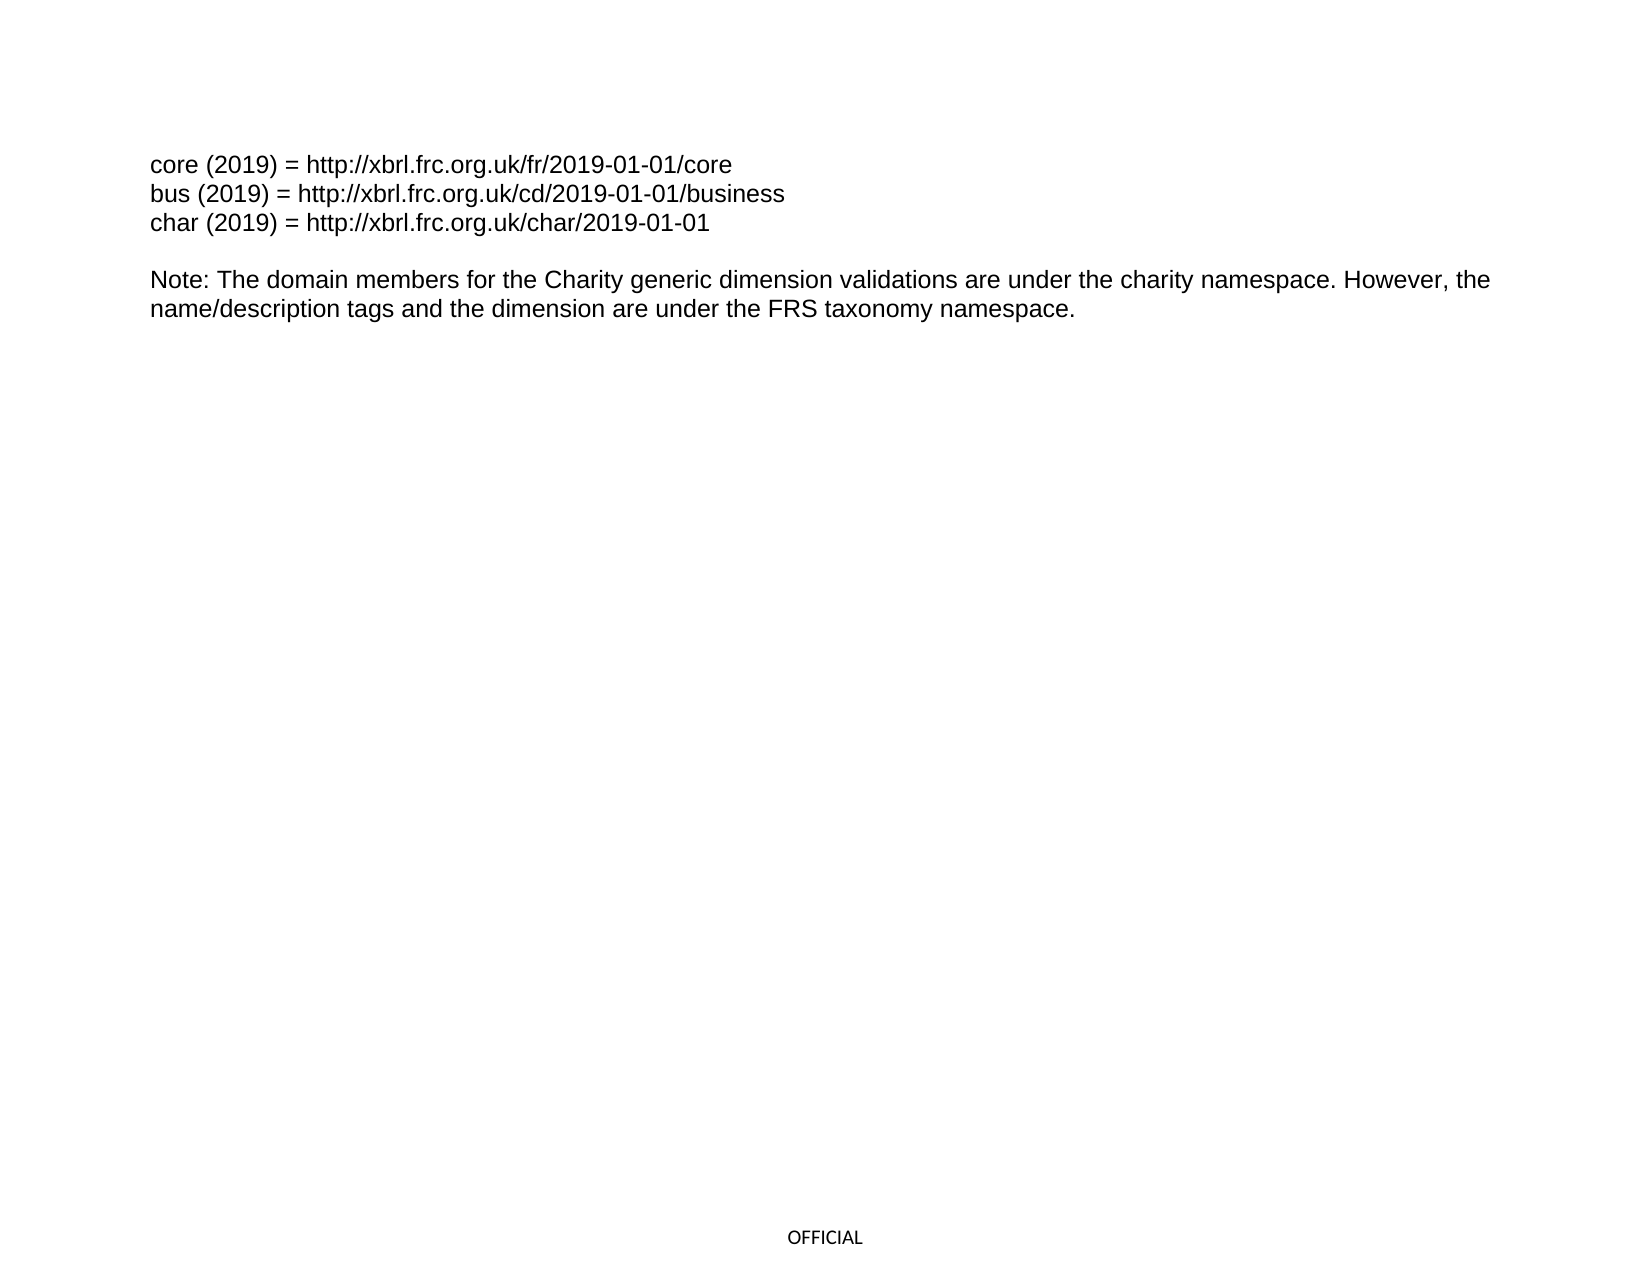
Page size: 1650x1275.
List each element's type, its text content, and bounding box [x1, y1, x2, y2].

text bus (2019) = http://xbrl.frc.org.uk/cd/2019-01-01/business [150, 179, 1500, 207]
text core (2019) = http://xbrl.frc.org.uk/fr/2019-01-01/core [150, 150, 1500, 179]
text char (2019) = http://xbrl.frc.org.uk/char/2019-01-01 [150, 207, 1500, 236]
text Note: The domain members for the Charity generic dimension validations are under the charity namespace. However, the name/description tags and the dimension are under the FRS taxonomy namespace. [150, 265, 1500, 322]
